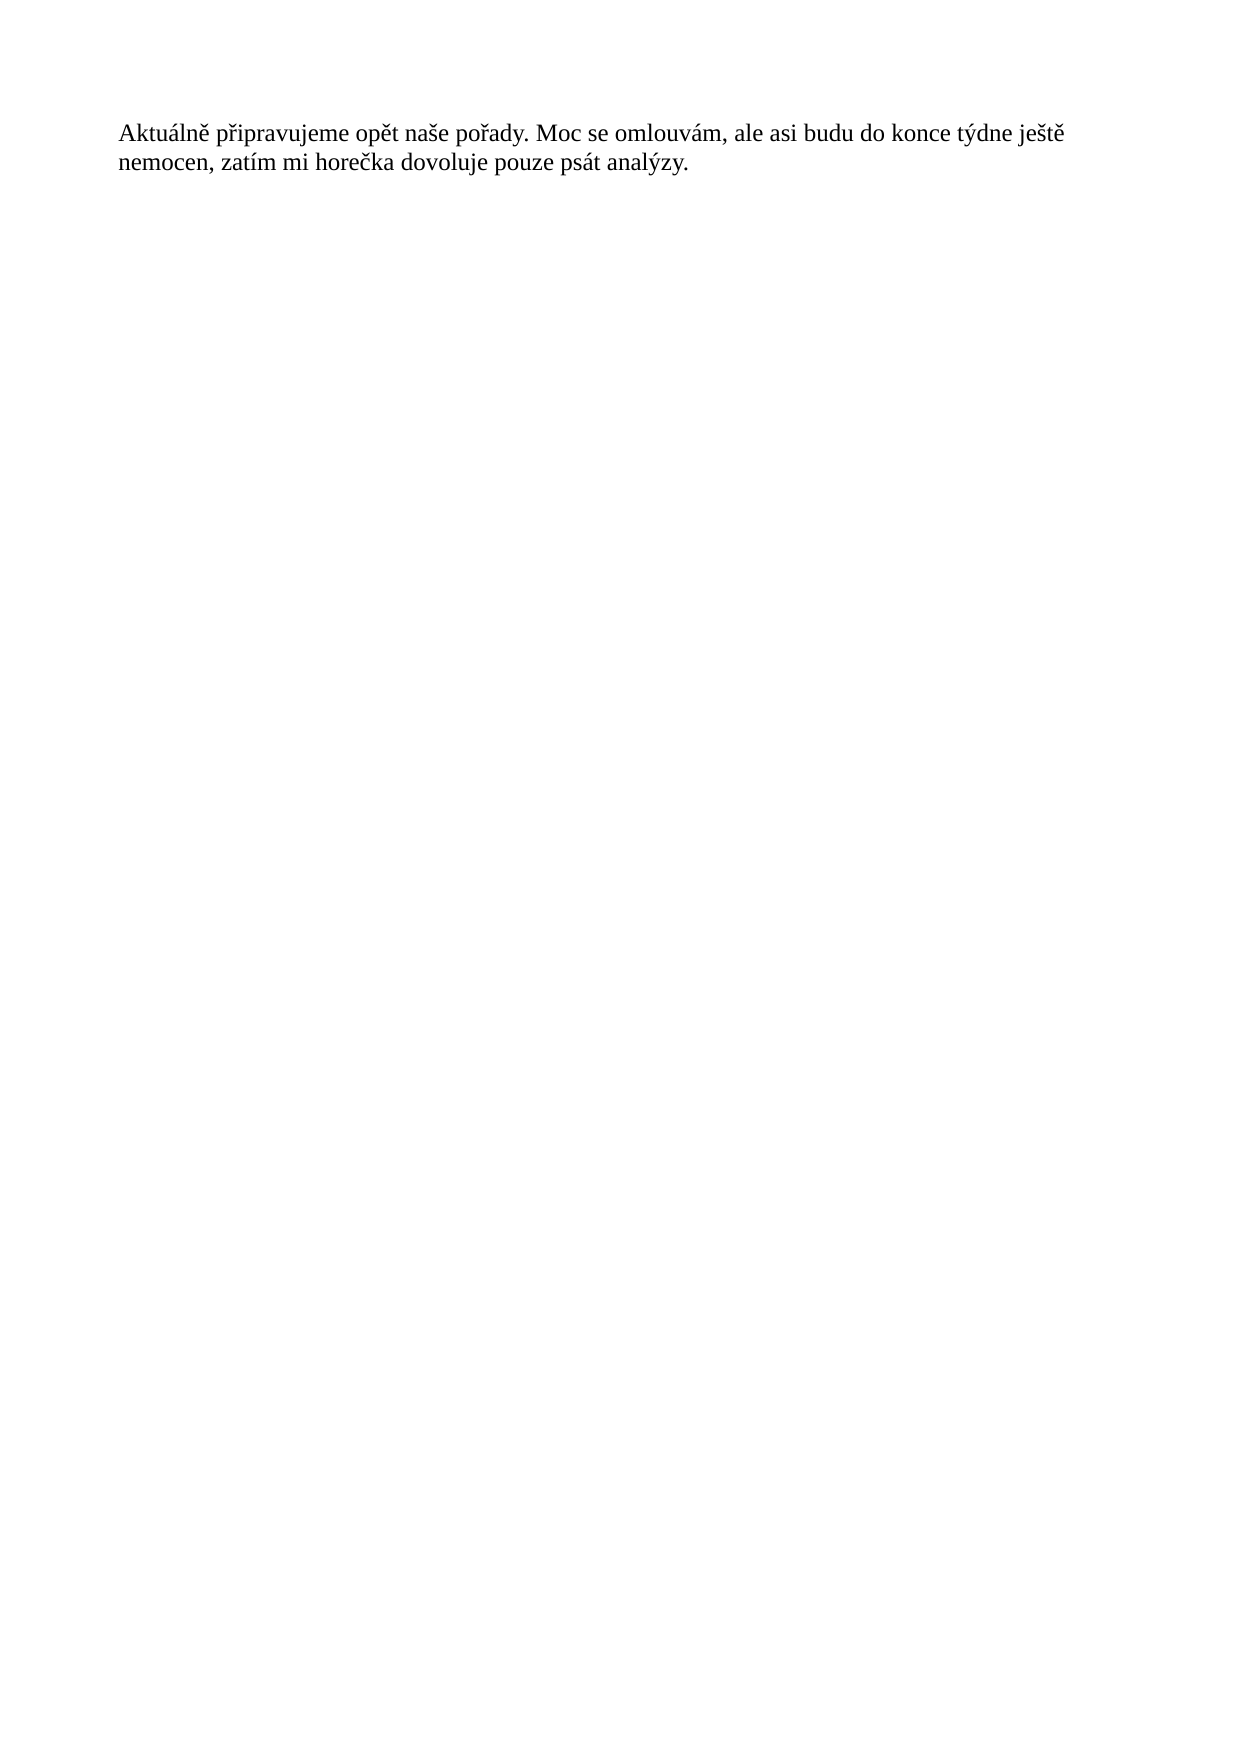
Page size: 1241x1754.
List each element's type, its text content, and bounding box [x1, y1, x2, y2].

text Aktuálně připravujeme opět naše pořady. Moc se omlouvám, ale asi budu do konce týdne ještě nemocen, zatím mi horečka dovoluje pouze psát analýzy. [118, 118, 1122, 176]
